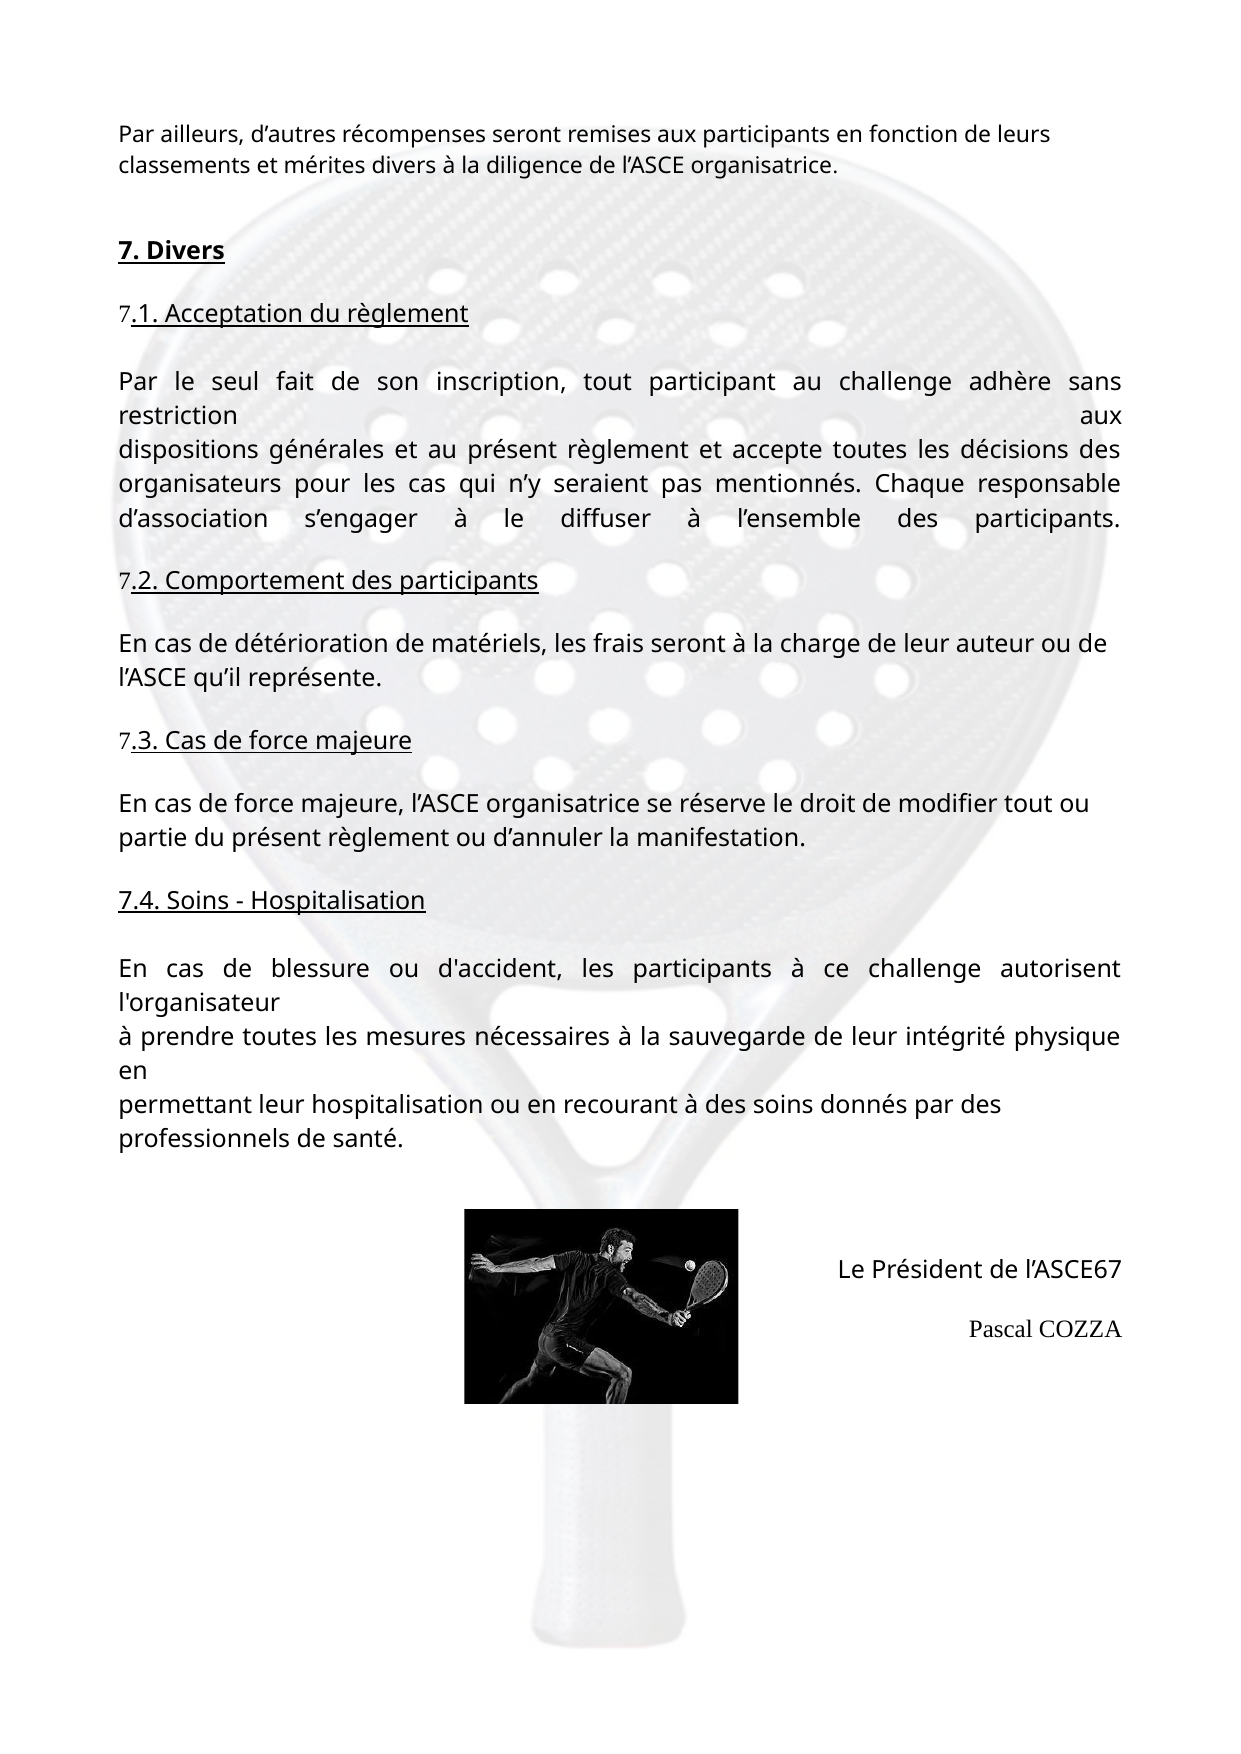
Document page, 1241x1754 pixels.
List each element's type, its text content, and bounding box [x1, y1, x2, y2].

text classements et mérites divers à la diligence de l’ASCE organisatrice. [118, 149, 1122, 181]
text 7.4. Soins - Hospitalisation [118, 882, 1122, 916]
text Le Président de l’ASCE67 Pascal COZZA [739, 1223, 1122, 1343]
text Par le seul fait de son inscription, tout participant au challenge adhère sans restriction aux dispositions générales et au présent règlement et accepte toutes les décisions des organisateurs pour les cas qui n’y seraient pas mentionnés. Chaque responsable d’association s’engager à le diffuser à l’ensemble des participants. [118, 364, 1122, 563]
text à prendre toutes les mesures nécessaires à la sauvegarde de leur intégrité physique en [118, 1019, 1122, 1087]
picture [464, 1209, 739, 1404]
text permettant leur hospitalisation ou en recourant à des soins donnés par des [118, 1087, 1122, 1121]
text 7.2. Comportement des participants En cas de détérioration de matériels, les frais seront à la charge de leur auteur ou de l’ASCE qu’il représente. 7.3. Cas de force majeure En cas de force majeure, l’ASCE organisatrice se réserve le droit de modifier tout ou partie du présent règlement ou d’annuler la manifestation. [118, 563, 1122, 854]
text professionnels de santé. [118, 1121, 1122, 1155]
text Par ailleurs, d’autres récompenses seront remises aux participants en fonction de leurs [118, 118, 1122, 149]
text En cas de blessure ou d'accident, les participants à ce challenge autorisent l'organisateur [118, 951, 1122, 1019]
text 7. Divers 7.1. Acceptation du règlement [118, 233, 1122, 330]
text [118, 1223, 464, 1343]
